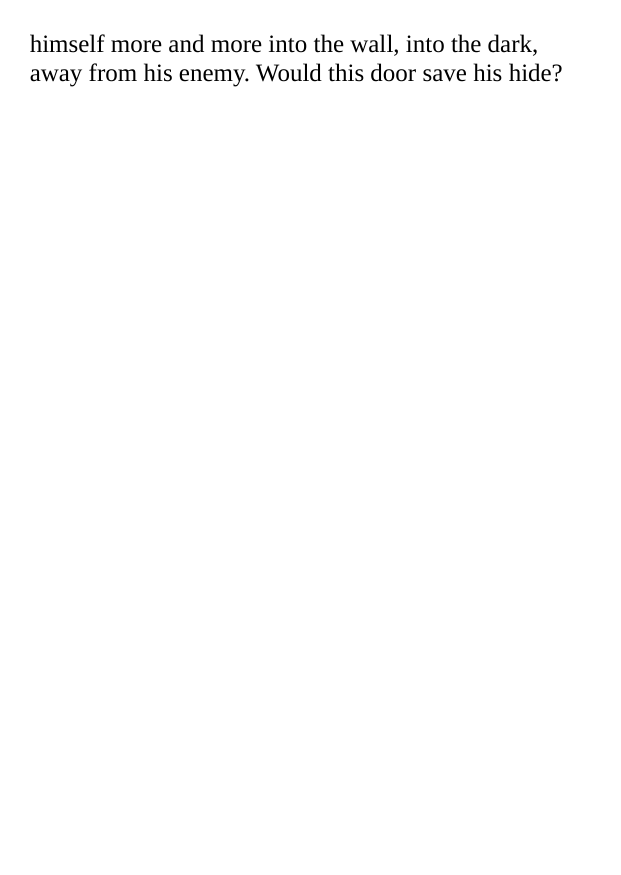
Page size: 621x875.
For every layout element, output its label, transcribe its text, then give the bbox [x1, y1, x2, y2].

text himself more and more into the wall, into the dark, away from his enemy. Would this door save his hide? [29, 29, 591, 87]
